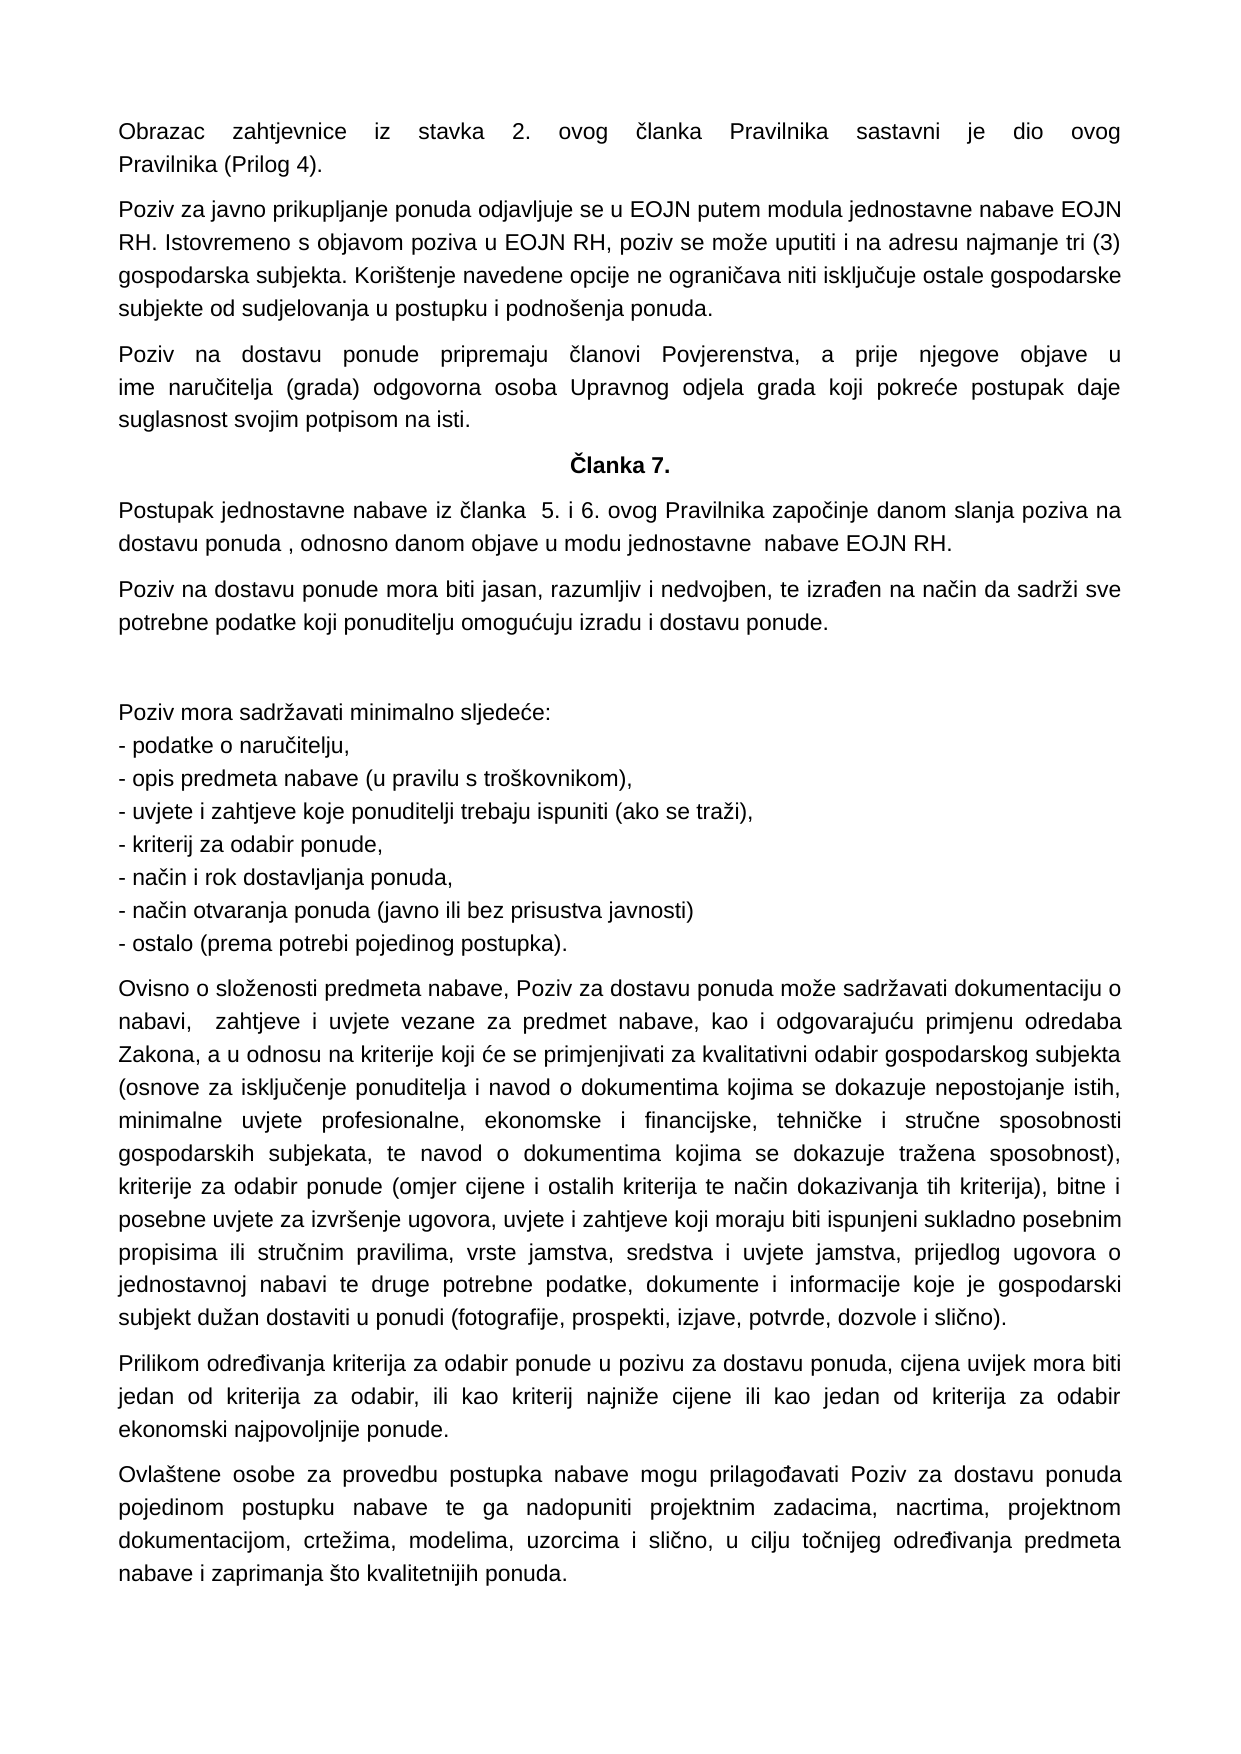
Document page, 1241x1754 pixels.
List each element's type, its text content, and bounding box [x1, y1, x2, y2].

text Prilikom određivanja kriterija za odabir ponude u pozivu za dostavu ponuda, cijena uvijek mora biti jedan od kriterija za odabir, ili kao kriterij najniže cijene ili kao jedan od kriterija za odabir ekonomski najpovoljnije ponude. [118, 1350, 1122, 1442]
text Obrazac zahtjevnice iz stavka 2. ovog članka Pravilnika sastavni je dio ovog Pravilnika (Prilog 4). [118, 118, 1122, 177]
text Članka 7. [118, 452, 1122, 478]
text Ovlaštene osobe za provedbu postupka nabave mogu prilagođavati Poziv za dostavu ponuda pojedinom postupku nabave te ga nadopuniti projektnim zadacima, nacrtima, projektnom dokumentacijom, crtežima, modelima, uzorcima i slično, u cilju točnijeg određivanja predmeta nabave i zaprimanja što kvalitetnijih ponuda. [118, 1461, 1122, 1586]
text Poziv na dostavu ponude mora biti jasan, razumljiv i nedvojben, te izrađen na način da sadrži sve potrebne podatke koji ponuditelju omogućuju izradu i dostavu ponude. [118, 576, 1122, 635]
text Poziv na dostavu ponude pripremaju članovi Povjerenstva, a prije njegove objave u ime naručitelja (grada) odgovorna osoba Upravnog odjela grada koji pokreće postupak daje suglasnost svojim potpisom na isti. [118, 341, 1122, 433]
text Poziv za javno prikupljanje ponuda odjavljuje se u EOJN putem modula jednostavne nabave EOJN RH. Istovremeno s objavom poziva u EOJN RH, poziv se može uputiti i na adresu najmanje tri (3) gospodarska subjekta. Korištenje navedene opcije ne ograničava niti isključuje ostale gospodarske subjekte od sudjelovanja u postupku i podnošenja ponuda. [118, 196, 1122, 322]
text Postupak jednostavne nabave iz članka 5. i 6. ovog Pravilnika započinje danom slanja poziva na dostavu ponuda , odnosno danom objave u modu jednostavne nabave EOJN RH. [118, 497, 1122, 557]
text Poziv mora sadržavati minimalno sljedeće: - podatke o naručitelju, - opis predmeta nabave (u pravilu s troškovnikom), - uvjete i zahtjeve koje ponuditelji trebaju ispuniti (ako se traži), - kriterij za odabir ponude, - način i rok dostavljanja ponuda, - način otvaranja ponuda (javno ili bez prisustva javnosti) - ostalo (prema potrebi pojedinog postupka). [118, 699, 1122, 956]
text Ovisno o složenosti predmeta nabave, Poziv za dostavu ponuda može sadržavati dokumentaciju o nabavi, zahtjeve i uvjete vezane za predmet nabave, kao i odgovarajuću primjenu odredaba Zakona, a u odnosu na kriterije koji će se primjenjivati za kvalitativni odabir gospodarskog subjekta (osnove za isključenje ponuditelja i navod o dokumentima kojima se dokazuje nepostojanje istih, minimalne uvjete profesionalne, ekonomske i financijske, tehničke i stručne sposobnosti gospodarskih subjekata, te navod o dokumentima kojima se dokazuje tražena sposobnost), kriterije za odabir ponude (omjer cijene i ostalih kriterija te način dokazivanja tih kriterija), bitne i posebne uvjete za izvršenje ugovora, uvjete i zahtjeve koji moraju biti ispunjeni sukladno posebnim propisima ili stručnim pravilima, vrste jamstva, sredstva i uvjete jamstva, prijedlog ugovora o jednostavnoj nabavi te druge potrebne podatke, dokumente i informacije koje je gospodarski subjekt dužan dostaviti u ponudi (fotografije, prospekti, izjave, potvrde, dozvole i slično). [118, 975, 1122, 1331]
